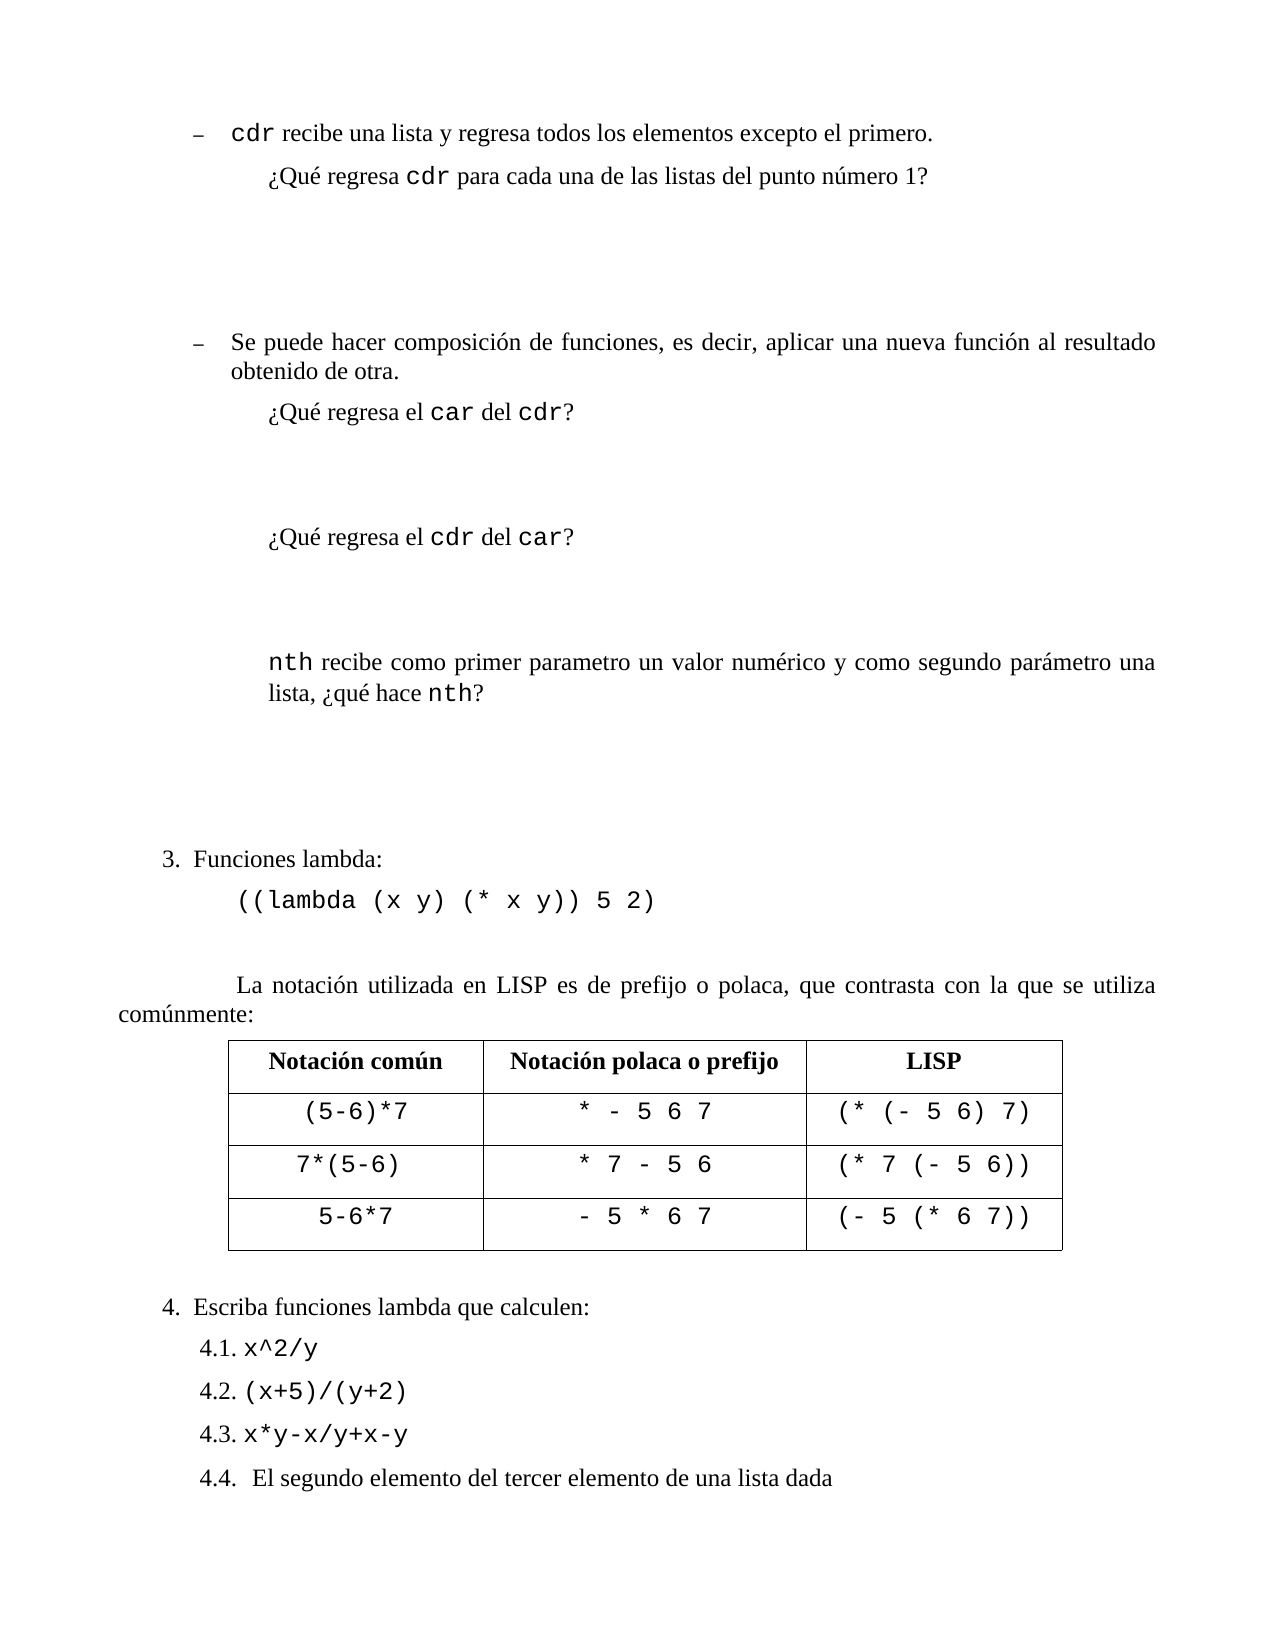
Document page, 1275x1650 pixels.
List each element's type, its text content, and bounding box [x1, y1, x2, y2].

list cdr recibe una lista y regresa todos los elementos excepto el primero. [193, 118, 1157, 149]
list Funciones lambda: [156, 844, 1157, 873]
text ((lambda (x y) (* x y)) 5 2) [118, 886, 1157, 916]
list Escriba funciones lambda que calculen: [156, 1292, 1157, 1320]
table_cell (- 5 (* 6 7)) [807, 1199, 1062, 1250]
table_cell (5-6)*7 [229, 1094, 483, 1145]
list ¿Qué regresa el car del cdr? [231, 397, 1157, 428]
table_cell (* 7 (- 5 6)) [807, 1146, 1062, 1198]
table_cell * - 5 6 7 [484, 1094, 806, 1145]
list x*y-x/y+x-y [193, 1419, 1157, 1450]
table_header Notación común [229, 1041, 483, 1093]
list (x+5)/(y+2) [193, 1376, 1157, 1407]
table_cell 5-6*7 [229, 1199, 483, 1250]
table_cell - 5 * 6 7 [484, 1199, 806, 1250]
list ¿Qué regresa el cdr del car? [231, 522, 1157, 553]
list x^2/y [193, 1333, 1157, 1364]
table_header LISP [807, 1041, 1062, 1093]
table_cell 7*(5-6) [229, 1146, 483, 1198]
table_header Notación polaca o prefijo [484, 1041, 806, 1093]
list Se puede hacer composición de funciones, es decir, aplicar una nueva función al resultado obtenido de otra. [193, 327, 1157, 385]
list El segundo elemento del tercer elemento de una lista dada [193, 1463, 1157, 1494]
list nth recibe como primer parametro un valor numérico y como segundo parámetro una lista, ¿qué hace nth? [231, 647, 1157, 709]
list ¿Qué regresa cdr para cada una de las listas del punto número 1? [231, 161, 1157, 192]
table_cell * 7 - 5 6 [484, 1146, 806, 1198]
text La notación utilizada en LISP es de prefijo o polaca, que contrasta con la que se utiliza comúnmente: [118, 970, 1157, 1028]
table_cell (* (- 5 6) 7) [807, 1094, 1062, 1145]
